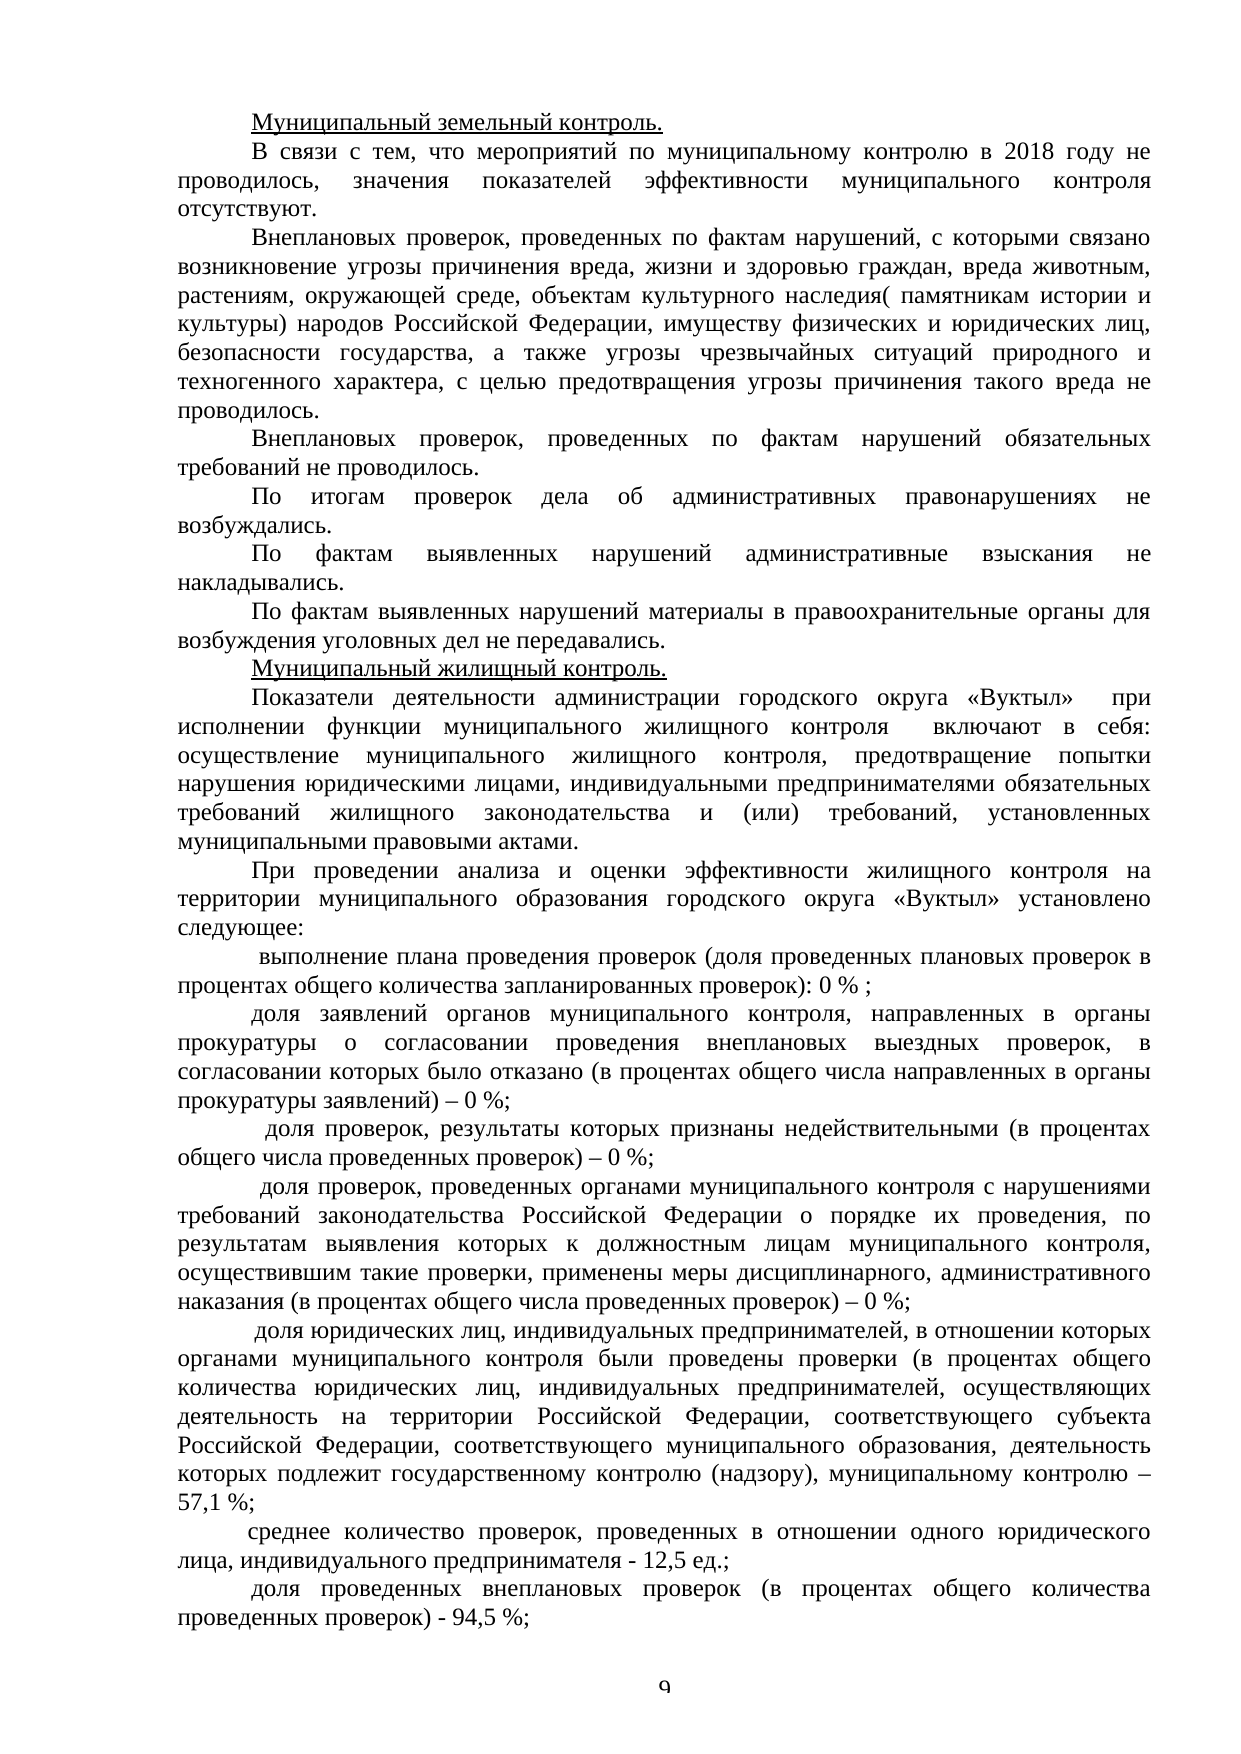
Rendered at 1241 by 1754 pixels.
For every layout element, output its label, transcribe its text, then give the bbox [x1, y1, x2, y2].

text доля юридических лиц, индивидуальных предпринимателей, в отношении которых органами муниципального контроля были проведены проверки (в процентах общего количества юридических лиц, индивидуальных предпринимателей, осуществляющих деятельность на территории Российской Федерации, соответствующего субъекта Российской Федерации, соответствующего муниципального образования, деятельность которых подлежит государственному контролю (надзору), муниципальному контролю – 57,1 %; [177, 1315, 1152, 1516]
text По фактам выявленных нарушений административные взыскания не накладывались. [177, 538, 1152, 596]
text По итогам проверок дела об административных правонарушениях не возбуждались. [177, 481, 1152, 538]
text В связи с тем, что мероприятий по муниципальному контролю в 2018 году не проводилось, значения показателей эффективности муниципального контроля отсутствуют. [177, 136, 1152, 222]
text Муниципальный жилищный контроль. [177, 653, 1152, 682]
text выполнение плана проведения проверок (доля проведенных плановых проверок в процентах общего количества запланированных проверок): 0 % ; [177, 941, 1152, 998]
text доля проверок, результаты которых признаны недействительными (в процентах общего числа проведенных проверок) – 0 %; [177, 1113, 1152, 1171]
text Показатели деятельности администрации городского округа «Вуктыл» при исполнении функции муниципального жилищного контроля включают в себя: осуществление муниципального жилищного контроля, предотвращение попытки нарушения юридическими лицами, индивидуальными предпринимателями обязательных требований жилищного законодательства и (или) требований, установленных муниципальными правовыми актами. [177, 682, 1152, 855]
text Внеплановых проверок, проведенных по фактам нарушений, с которыми связано возникновение угрозы причинения вреда, жизни и здоровью граждан, вреда животным, растениям, окружающей среде, объектам культурного наследия( памятникам истории и культуры) народов Российской Федерации, имуществу физических и юридических лиц, безопасности государства, а также угрозы чрезвычайных ситуаций природного и техногенного характера, с целью предотвращения угрозы причинения такого вреда не проводилось. [177, 222, 1152, 423]
text доля проведенных внеплановых проверок (в процентах общего количества проведенных проверок) - 94,5 %; [177, 1573, 1152, 1631]
text среднее количество проверок, проведенных в отношении одного юридического лица, индивидуального предпринимателя - 12,5 ед.; [177, 1516, 1152, 1573]
text По фактам выявленных нарушений материалы в правоохранительные органы для возбуждения уголовных дел не передавались. [177, 596, 1152, 653]
text При проведении анализа и оценки эффективности жилищного контроля на территории муниципального образования городского округа «Вуктыл» установлено следующее: [177, 855, 1152, 941]
text доля заявлений органов муниципального контроля, направленных в органы прокуратуры о согласовании проведения внеплановых выездных проверок, в согласовании которых было отказано (в процентах общего числа направленных в органы прокуратуры заявлений) – 0 %; [177, 998, 1152, 1113]
text доля проверок, проведенных органами муниципального контроля с нарушениями требований законодательства Российской Федерации о порядке их проведения, по результатам выявления которых к должностным лицам муниципального контроля, осуществившим такие проверки, применены меры дисциплинарного, административного наказания (в процентах общего числа проведенных проверок) – 0 %; [177, 1171, 1152, 1315]
text Муниципальный земельный контроль. [177, 107, 1152, 136]
text Внеплановых проверок, проведенных по фактам нарушений обязательных требований не проводилось. [177, 423, 1152, 481]
